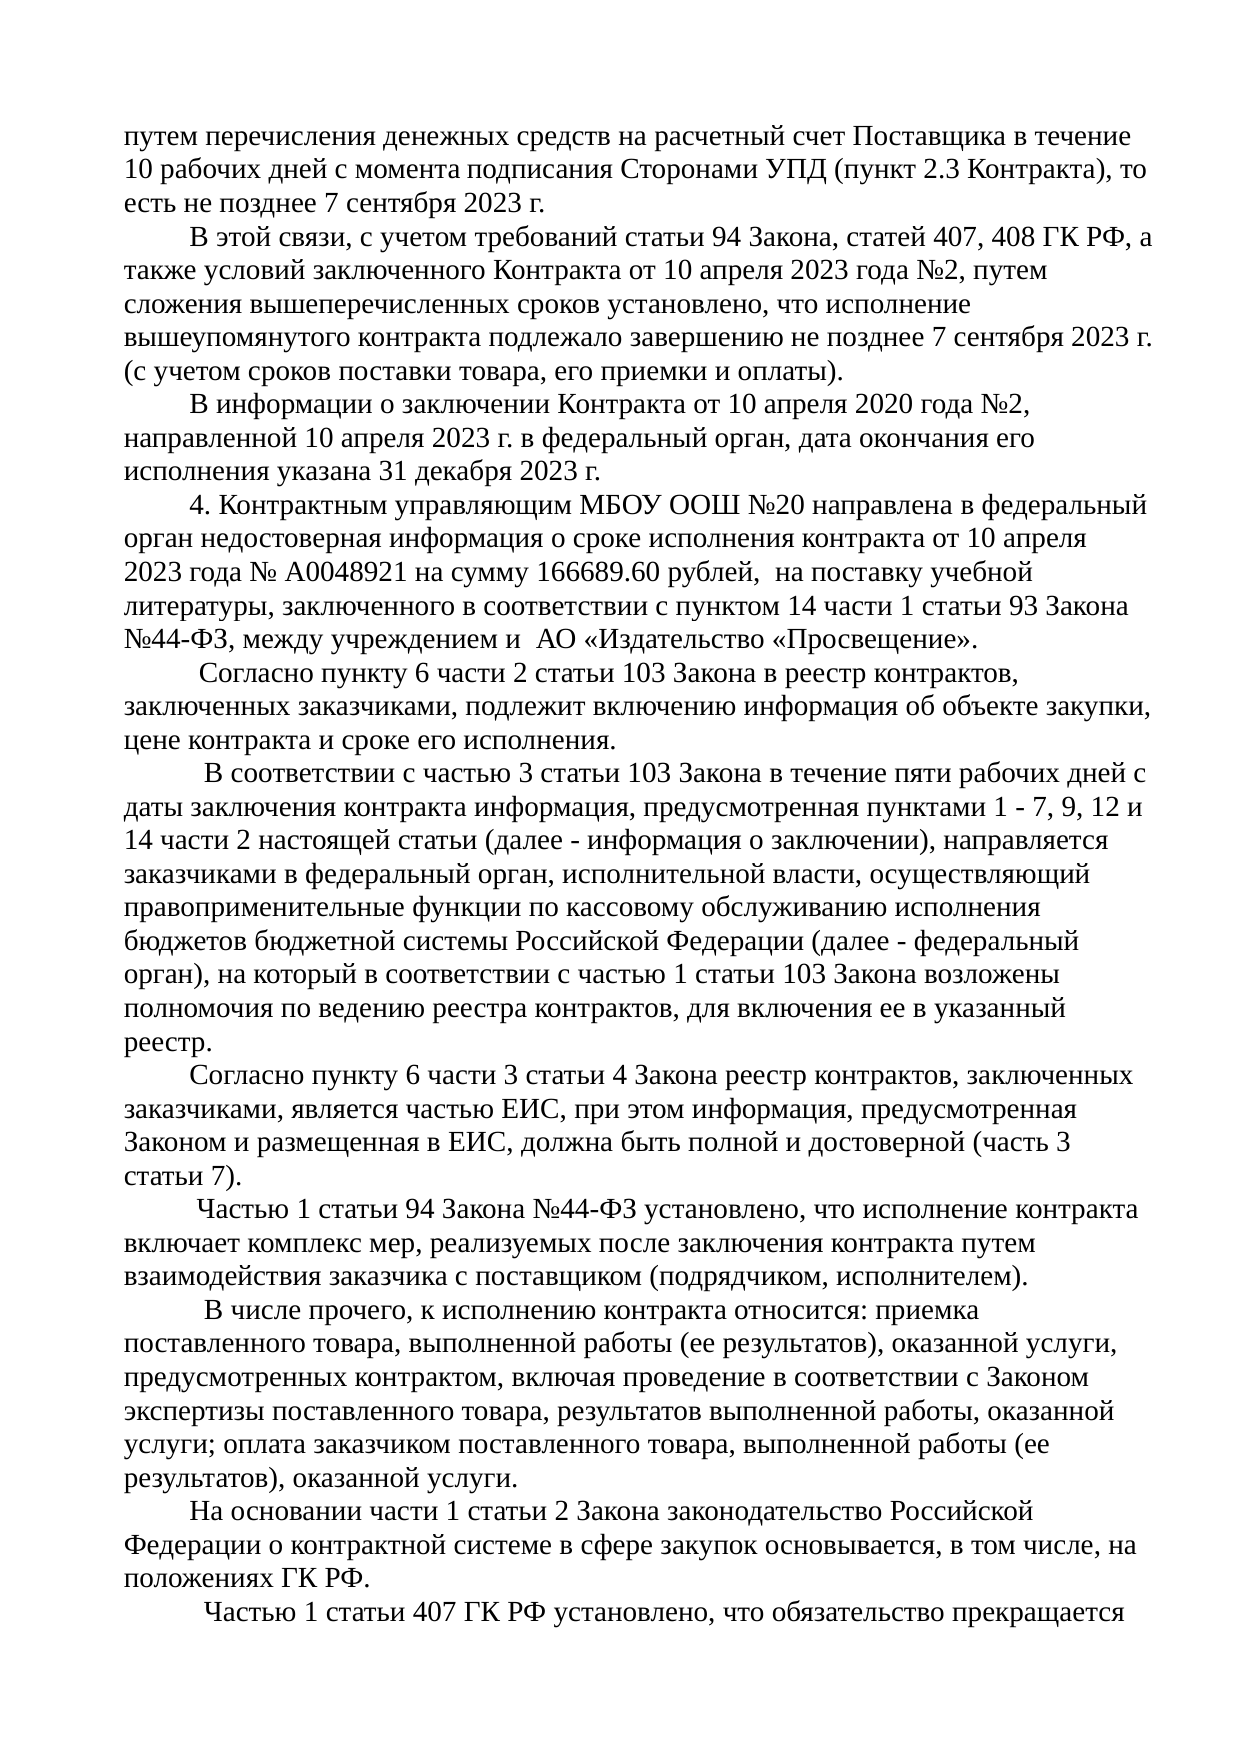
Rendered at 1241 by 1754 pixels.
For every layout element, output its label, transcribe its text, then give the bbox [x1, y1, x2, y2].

table_header путем перечисления денежных средств на расчетный счет Поставщика в течение 10 рабочих дней с момента подписания Сторонами УПД (пункт 2.3 Контракта), то есть не позднее 7 сентября 2023 г. В этой связи, с учетом требований статьи 94 Закона, статей 407, 408 ГК РФ, а также условий заключенного Контракта от 10 апреля 2023 года №2, путем сложения вышеперечисленных сроков установлено, что исполнение вышеупомянутого контракта подлежало завершению не позднее 7 сентября 2023 г. (с учетом сроков поставки товара, его приемки и оплаты). В информации о заключении Контракта от 10 апреля 2020 года №2, направленной 10 апреля 2023 г. в федеральный орган, дата окончания его исполнения указана 31 декабря 2023 г. 4. Контрактным управляющим МБОУ ООШ №20 направлена в федеральный орган недостоверная информация о сроке исполнения контракта от 10 апреля 2023 года № А0048921 на сумму 166689.60 рублей, на поставку учебной литературы, заключенного в соответствии с пунктом 14 части 1 статьи 93 Закона №44-ФЗ, между учреждением и АО «Издательство «Просвещение». Согласно пункту 6 части 2 статьи 103 Закона в реестр контрактов, заключенных заказчиками, подлежит включению информация об объекте закупки, цене контракта и сроке его исполнения. В соответствии с частью 3 статьи 103 Закона в течение пяти рабочих дней с даты заключения контракта информация, предусмотренная пунктами 1 - 7, 9, 12 и 14 части 2 настоящей статьи (далее - информация о заключении), направляется заказчиками в федеральный орган, исполнительной власти, осуществляющий правоприменительные функции по кассовому обслуживанию исполнения бюджетов бюджетной системы Российской Федерации (далее - федеральный орган), на который в соответствии с частью 1 статьи 103 Закона возложены полномочия по ведению реестра контрактов, для включения ее в указанный реестр. Согласно пункту 6 части 3 статьи 4 Закона реестр контрактов, заключенных заказчиками, является частью ЕИС, при этом информация, предусмотренная Законом и размещенная в ЕИС, должна быть полной и достоверной (часть 3 статьи 7). Частью 1 статьи 94 Закона №44-ФЗ установлено, что исполнение контракта включает комплекс мер, реализуемых после заключения контракта путем взаимодействия заказчика с поставщиком (подрядчиком, исполнителем). В числе прочего, к исполнению контракта относится: приемка поставленного товара, выполненной работы (ее результатов), оказанной услуги, предусмотренных контрактом, включая проведение в соответствии с Законом экспертизы поставленного товара, результатов выполненной работы, оказанной услуги; оплата заказчиком поставленного товара, выполненной работы (ее результатов), оказанной услуги. На основании части 1 статьи 2 Закона законодательство Российской Федерации о контрактной системе в сфере закупок основывается, в том числе, на положениях ГК РФ. Частью 1 статьи 407 ГК РФ установлено, что обязательство прекращается [124, 118, 1155, 1627]
table_header [1155, 118, 1164, 1627]
table_header [1180, 118, 1198, 1627]
table_header [1164, 118, 1180, 1627]
table_header [1198, 118, 1240, 1627]
table_header [118, 118, 124, 1627]
